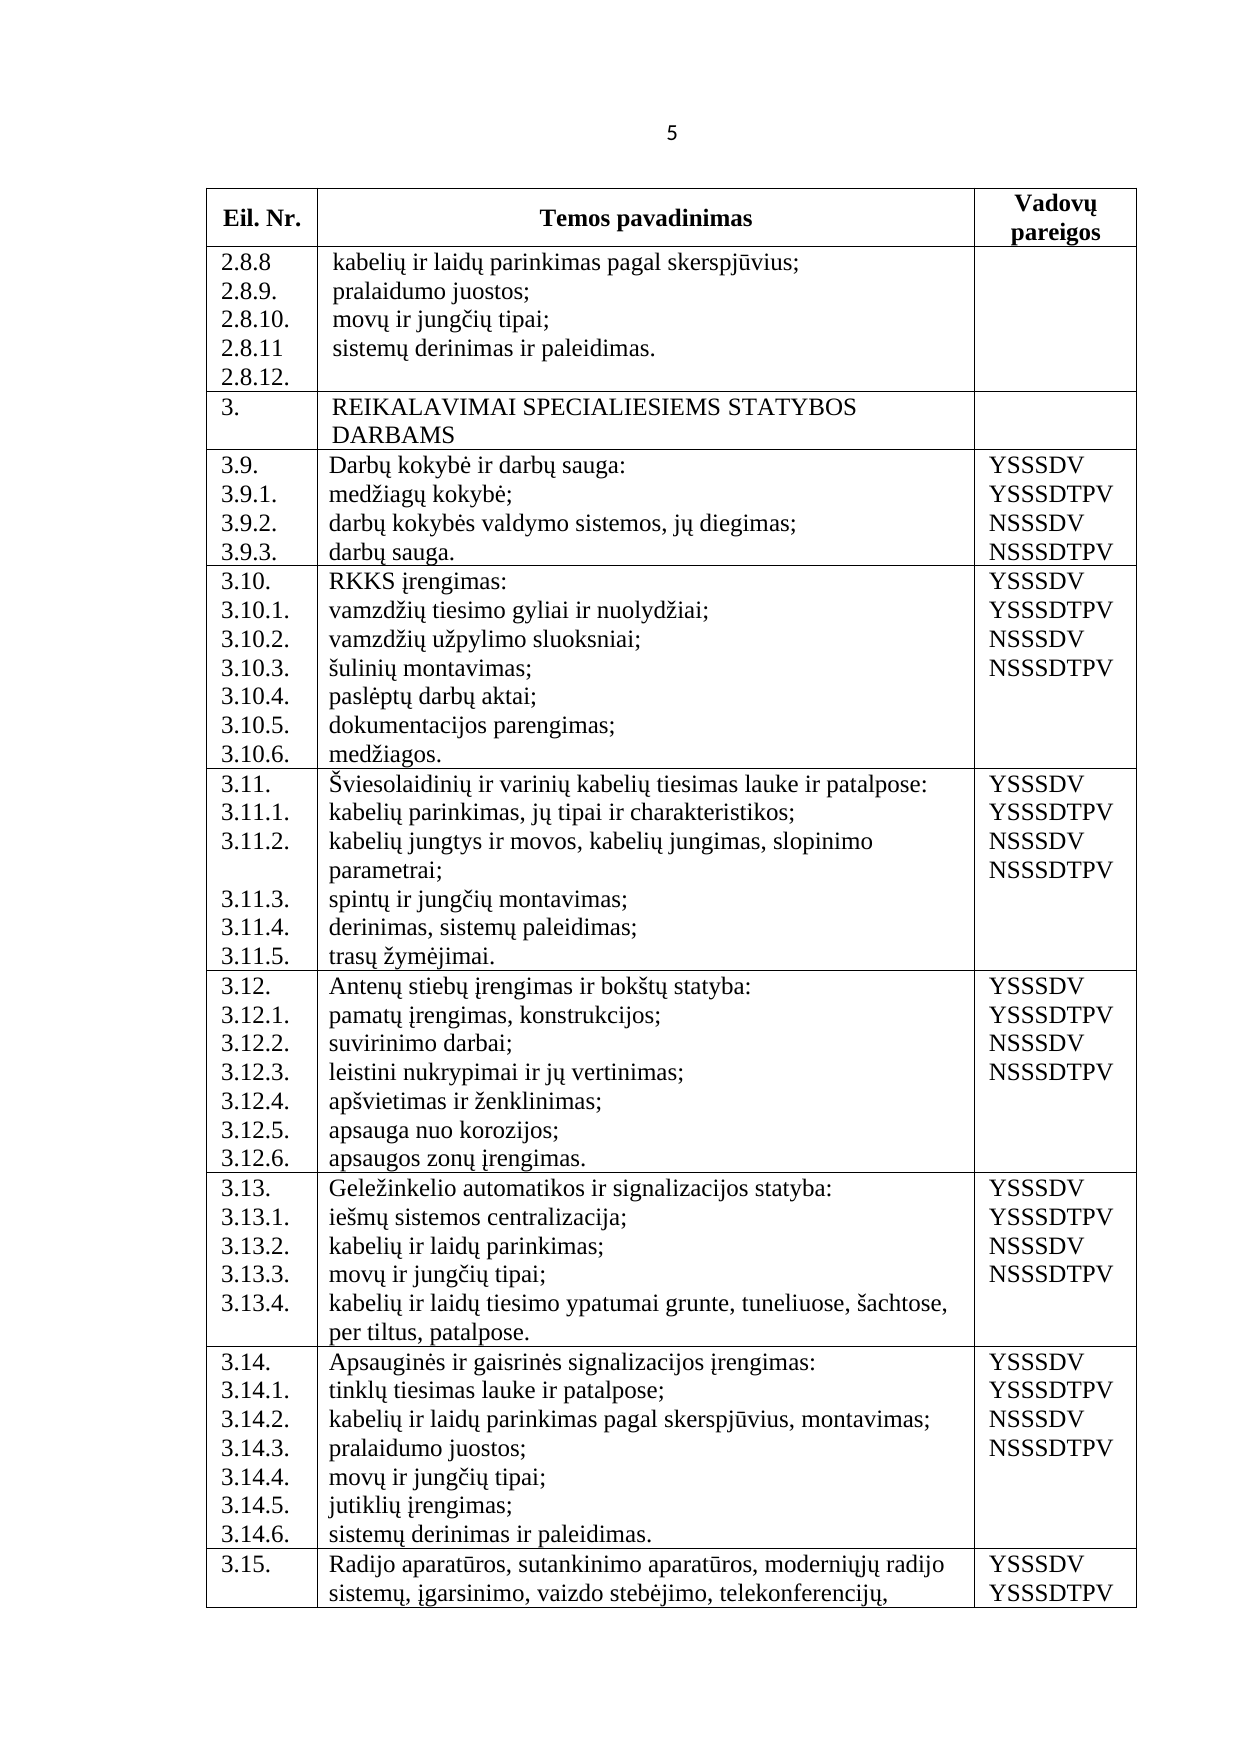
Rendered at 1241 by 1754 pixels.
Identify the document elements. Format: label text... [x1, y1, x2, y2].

table_cell 3.14. 3.14.1. 3.14.2. 3.14.3. 3.14.4. 3.14.5. 3.14.6. [207, 1347, 317, 1548]
table_cell REIKALAVIMAI SPECIALIESIEMS statybos darbaMS [318, 392, 974, 449]
table_cell YSSSDV YSSSDTPV [975, 1549, 1136, 1607]
table_cell [975, 392, 1136, 449]
table_cell 3.9. 3.9.1. 3.9.2. 3.9.3. [207, 450, 317, 565]
table_cell YSSSDV YSSSDTPV NSSSDV NSSSDTPV [975, 1173, 1136, 1346]
table_cell 3.15. [207, 1549, 317, 1607]
table_header Eil. Nr. [207, 189, 317, 246]
table_cell RKKS įrengimas: vamzdžių tiesimo gyliai ir nuolydžiai; vamzdžių užpylimo sluoksniai; šulinių montavimas; paslėptų darbų aktai; dokumentacijos parengimas; medžiagos. [318, 566, 974, 768]
table_cell Darbų kokybė ir darbų sauga: medžiagų kokybė; darbų kokybės valdymo sistemos, jų diegimas; darbų sauga. [318, 450, 974, 565]
table_cell YSSSDV YSSSDTPV NSSSDV NSSSDTPV [975, 1347, 1136, 1548]
table_cell YSSSDV YSSSDTPV NSSSDV NSSSDTPV [975, 971, 1136, 1172]
table_cell Geležinkelio automatikos ir signalizacijos statyba: iešmų sistemos centralizacija; kabelių ir laidų parinkimas; movų ir jungčių tipai; kabelių ir laidų tiesimo ypatumai grunte, tuneliuose, šachtose, per tiltus, patalpose. [318, 1173, 974, 1346]
table_cell Antenų stiebų įrengimas ir bokštų statyba: pamatų įrengimas, konstrukcijos; suvirinimo darbai; leistini nukrypimai ir jų vertinimas; apšvietimas ir ženklinimas; apsauga nuo korozijos; apsaugos zonų įrengimas. [318, 971, 974, 1172]
table_cell Šviesolaidinių ir varinių kabelių tiesimas lauke ir patalpose: kabelių parinkimas, jų tipai ir charakteristikos; kabelių jungtys ir movos, kabelių jungimas, slopinimo parametrai; spintų ir jungčių montavimas; derinimas, sistemų paleidimas; trasų žymėjimai. [318, 769, 974, 970]
table_cell YSSSDV YSSSDTPV NSSSDV NSSSDTPV [975, 566, 1136, 768]
table_cell 3. [207, 392, 317, 449]
table_cell 2.8.8 2.8.9. 2.8.10. 2.8.11 2.8.12. [207, 247, 317, 391]
table_cell 3.11. 3.11.1. 3.11.2. 3.11.3. 3.11.4. 3.11.5. [207, 769, 317, 970]
table_cell 3.12. 3.12.1. 3.12.2. 3.12.3. 3.12.4. 3.12.5. 3.12.6. [207, 971, 317, 1172]
table_cell kabelių ir laidų parinkimas pagal skerspjūvius; pralaidumo juostos; movų ir jungčių tipai; sistemų derinimas ir paleidimas. [318, 247, 974, 391]
table_cell [975, 247, 1136, 391]
table_cell YSSSDV YSSSDTPV NSSSDV NSSSDTPV [975, 450, 1136, 565]
table_cell Radijo aparatūros, sutankinimo aparatūros, moderniųjų radijo sistemų, įgarsinimo, vaizdo stebėjimo, telekonferencijų, [318, 1549, 974, 1607]
table_cell 3.13. 3.13.1. 3.13.2. 3.13.3. 3.13.4. [207, 1173, 317, 1346]
table_cell Apsauginės ir gaisrinės signalizacijos įrengimas: tinklų tiesimas lauke ir patalpose; kabelių ir laidų parinkimas pagal skerspjūvius, montavimas; pralaidumo juostos; movų ir jungčių tipai; jutiklių įrengimas; sistemų derinimas ir paleidimas. [318, 1347, 974, 1548]
table_cell 3.10. 3.10.1. 3.10.2. 3.10.3. 3.10.4. 3.10.5. 3.10.6. [207, 566, 317, 768]
table_header Temos pavadinimas [318, 189, 974, 246]
table_header Vadovų pareigos [975, 189, 1136, 246]
table_cell YSSSDV YSSSDTPV NSSSDV NSSSDTPV [975, 769, 1136, 970]
